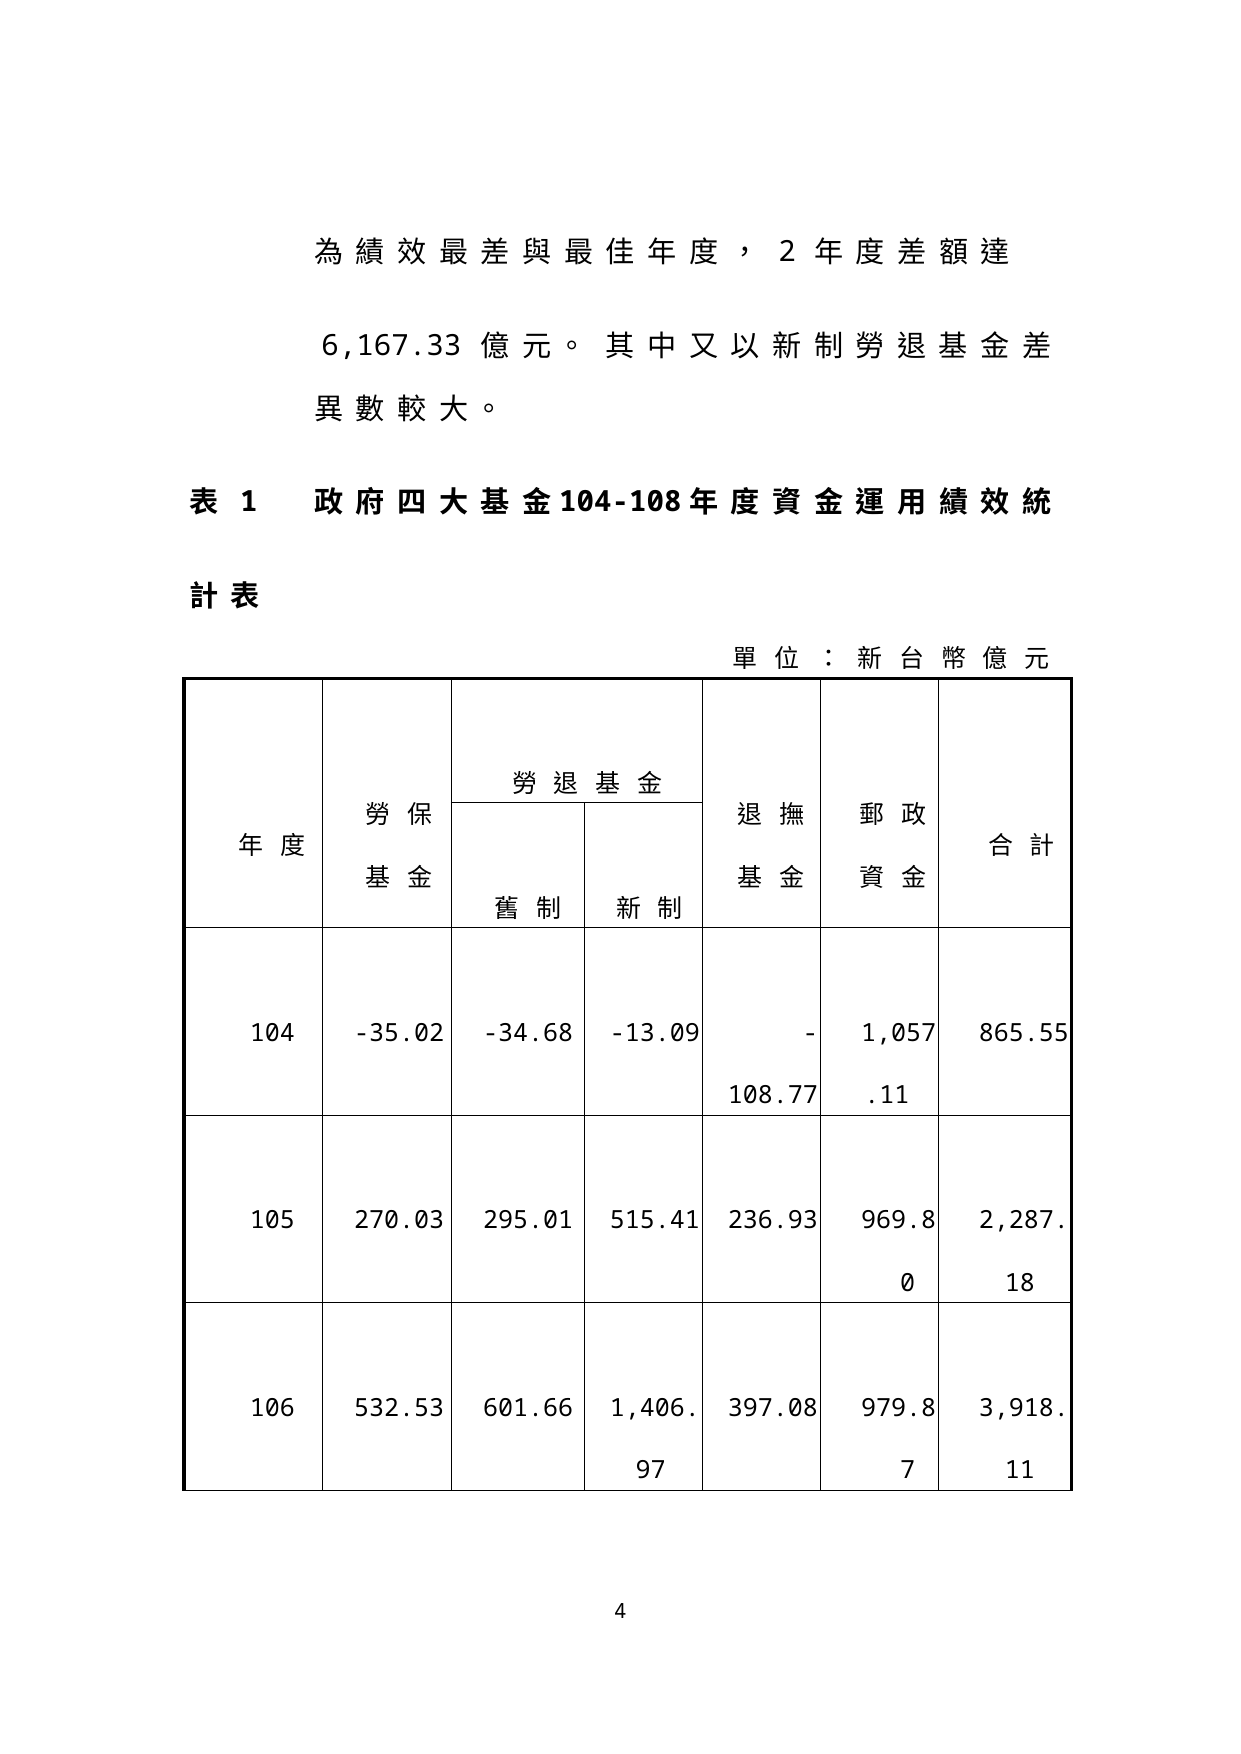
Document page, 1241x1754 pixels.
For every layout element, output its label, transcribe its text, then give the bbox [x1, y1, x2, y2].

table_header 退撫基金 [703, 680, 820, 927]
table_header 勞保基金 [323, 680, 451, 927]
table_cell 3,918.11 [939, 1303, 1070, 1490]
table_cell 270.03 [323, 1116, 451, 1302]
table_cell 236.93 [703, 1116, 820, 1302]
table_cell 2,287.18 [939, 1116, 1070, 1302]
table_header 郵政資金 [821, 680, 938, 927]
table_header 勞退基金 [452, 680, 702, 802]
table_cell 865.55 [939, 928, 1070, 1115]
table_cell 105 [186, 1116, 322, 1302]
table_cell 515.41 [585, 1116, 702, 1302]
table_cell 1,406.97 [585, 1303, 702, 1490]
table_cell 新制 [585, 803, 702, 927]
table_header 合計 [939, 680, 1070, 927]
text 表1 政府四大基金104-108年度資金運用績效統計表 [183, 427, 1058, 615]
text 單位：新台幣億元 [183, 615, 1058, 677]
table_cell 979.87 [821, 1303, 938, 1490]
table_cell 969.80 [821, 1116, 938, 1302]
text 為績效最差與最佳年度，2年度差額達6,167.33億元。其中又以新制勞退基金差異數較大。 [282, 177, 1058, 427]
table_header 年度 [186, 680, 322, 927]
table_cell 295.01 [452, 1116, 584, 1302]
table_cell -108.77 [703, 928, 820, 1115]
table_cell 601.66 [452, 1303, 584, 1490]
table_cell 106 [186, 1303, 322, 1490]
table_cell -13.09 [585, 928, 702, 1115]
table_cell -34.68 [452, 928, 584, 1115]
table_cell 397.08 [703, 1303, 820, 1490]
table_cell 1,057.11 [821, 928, 938, 1115]
table_cell 532.53 [323, 1303, 451, 1490]
table_cell 舊制 [452, 803, 584, 927]
table_cell -35.02 [323, 928, 451, 1115]
table_cell 104 [186, 928, 322, 1115]
